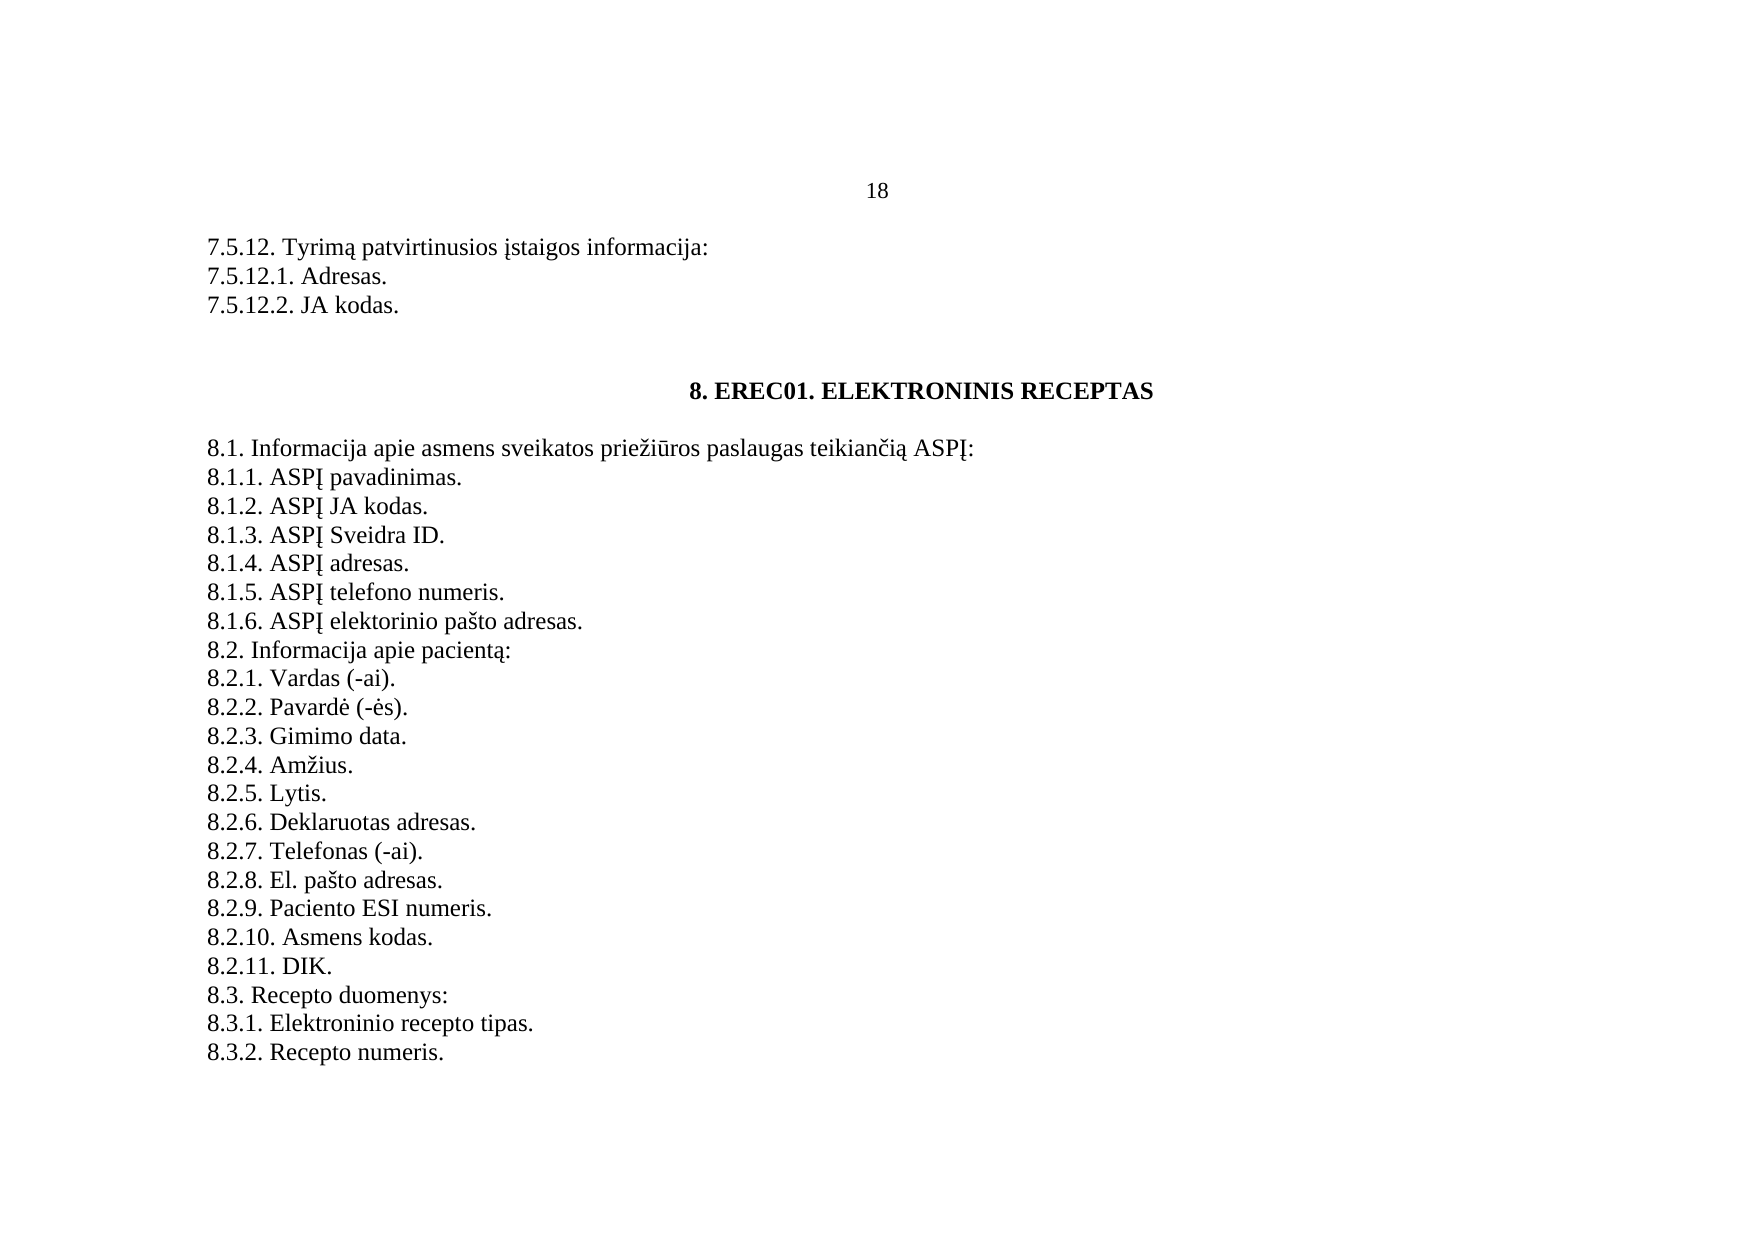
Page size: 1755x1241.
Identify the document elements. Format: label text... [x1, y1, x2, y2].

text 8.2.8. El. pašto adresas. [118, 865, 1636, 893]
text 8.2.2. Pavardė (-ės). [118, 692, 1636, 721]
text 8.2.6. Deklaruotas adresas. [118, 807, 1636, 836]
text 8.2.4. Amžius. [118, 750, 1636, 778]
text 8.3.1. Elektroninio recepto tipas. [118, 1008, 1636, 1037]
text 8. EREC01. ELEKTRONINIS RECEPTAS [118, 376, 1636, 405]
text 7.5.12.2. JA kodas. [118, 290, 1636, 318]
text 8.2.1. Vardas (-ai). [118, 663, 1636, 692]
text 8.1.5. ASPĮ telefono numeris. [118, 577, 1636, 606]
text 8.2.5. Lytis. [118, 778, 1636, 807]
text 8.1.3. ASPĮ Sveidra ID. [118, 520, 1636, 548]
text 8.3.2. Recepto numeris. [118, 1037, 1636, 1066]
text 8.2.11. DIK. [118, 951, 1636, 980]
text 8.1.4. ASPĮ adresas. [118, 548, 1636, 577]
text 8.1.1. ASPĮ pavadinimas. [118, 462, 1636, 491]
text 7.5.12. Tyrimą patvirtinusios įstaigos informacija: [118, 232, 1636, 261]
text 8.1.6. ASPĮ elektorinio pašto adresas. [118, 606, 1636, 635]
text 8.1. Informacija apie asmens sveikatos priežiūros paslaugas teikiančią ASPĮ: [118, 433, 1636, 462]
text 8.3. Recepto duomenys: [118, 980, 1636, 1008]
text 7.5.12.1. Adresas. [118, 261, 1636, 290]
text 8.1.2. ASPĮ JA kodas. [118, 491, 1636, 520]
text 8.2.9. Paciento ESI numeris. [118, 893, 1636, 922]
text 8.2.7. Telefonas (-ai). [118, 836, 1636, 865]
text 8.2. Informacija apie pacientą: [118, 635, 1636, 663]
text 8.2.3. Gimimo data. [118, 721, 1636, 750]
text 8.2.10. Asmens kodas. [118, 922, 1636, 951]
